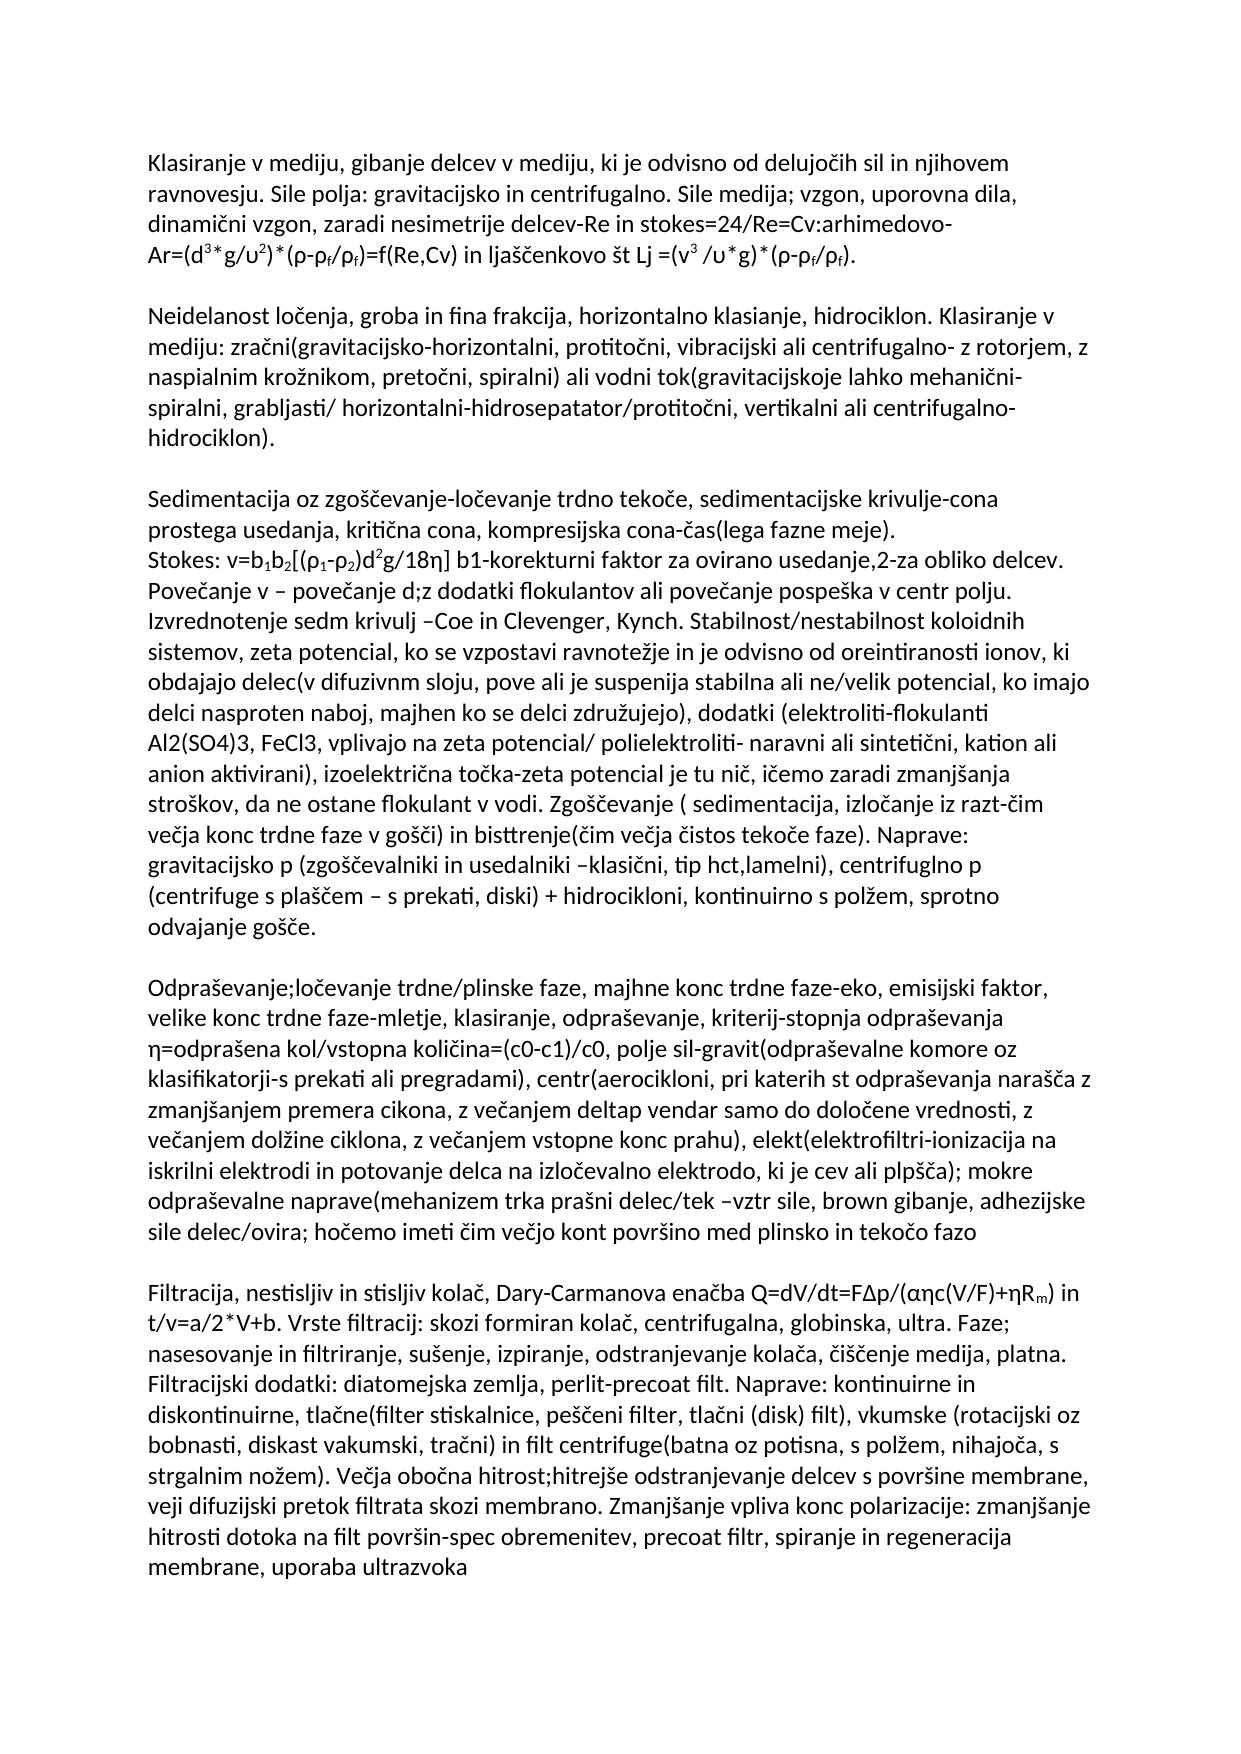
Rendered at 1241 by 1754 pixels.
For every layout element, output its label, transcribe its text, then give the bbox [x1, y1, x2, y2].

text Filtracija, nestisljiv in stisljiv kolač, Dary-Carmanova enačba Q=dV/dt=FΔp/(αηc(V/F)+ηRm) in t/v=a/2*V+b. Vrste filtracij: skozi formiran kolač, centrifugalna, globinska, ultra. Faze; nasesovanje in filtriranje, sušenje, izpiranje, odstranjevanje kolača, čiščenje medija, platna. Filtracijski dodatki: diatomejska zemlja, perlit-precoat filt. Naprave: kontinuirne in diskontinuirne, tlačne(filter stiskalnice, peščeni filter, tlačni (disk) filt), vkumske (rotacijski oz bobnasti, diskast vakumski, tračni) in filt centrifuge(batna oz potisna, s polžem, nihajoča, s strgalnim nožem). Večja obočna hitrost;hitrejše odstranjevanje delcev s površine membrane, veji difuzijski pretok filtrata skozi membrano. Zmanjšanje vpliva konc polarizacije: zmanjšanje hitrosti dotoka na filt površin-spec obremenitev, precoat filtr, spiranje in regeneracija membrane, uporaba ultrazvoka [148, 1277, 1093, 1582]
text Stokes: v=b1b2[(ρ1-ρ2)d2g/18η] b1-korekturni faktor za ovirano usedanje,2-za obliko delcev. Povečanje v – povečanje d;z dodatki flokulantov ali povečanje pospeška v centr polju. Izvrednotenje sedm krivulj –Coe in Clevenger, Kynch. Stabilnost/nestabilnost koloidnih sistemov, zeta potencial, ko se vzpostavi ravnotežje in je odvisno od oreintiranosti ionov, ki obdajajo delec(v difuzivnm sloju, pove ali je suspenija stabilna ali ne/velik potencial, ko imajo delci nasproten naboj, majhen ko se delci združujejo), dodatki (elektroliti-flokulanti Al2(SO4)3, FeCl3, vplivajo na zeta potencial/ polielektroliti- naravni ali sintetični, kation ali anion aktivirani), izoelektrična točka-zeta potencial je tu nič, ičemo zaradi zmanjšanja stroškov, da ne ostane flokulant v vodi. Zgoščevanje ( sedimentacija, izločanje iz razt-čim večja konc trdne faze v gošči) in bisttrenje(čim večja čistos tekoče faze). Naprave: gravitacijsko p (zgoščevalniki in usedalniki –klasični, tip hct,lamelni), centrifuglno p (centrifuge s plaščem – s prekati, diski) + hidrocikloni, kontinuirno s polžem, sprotno odvajanje gošče. [148, 544, 1093, 941]
text Klasiranje v mediju, gibanje delcev v mediju, ki je odvisno od delujočih sil in njihovem ravnovesju. Sile polja: gravitacijsko in centrifugalno. Sile medija; vzgon, uporovna dila, dinamični vzgon, zaradi nesimetrije delcev-Re in stokes=24/Re=Cv:arhimedovo- Ar=(d3*g/υ2)*(ρ-ρf/ρf)=f(Re,Cv) in ljaščenkovo št Lj =(v3 /υ*g)*(ρ-ρf/ρf). [148, 148, 1093, 270]
text Neidelanost ločenja, groba in fina frakcija, horizontalno klasianje, hidrociklon. Klasiranje v mediju: zračni(gravitacijsko-horizontalni, protitočni, vibracijski ali centrifugalno- z rotorjem, z naspialnim krožnikom, pretočni, spiralni) ali vodni tok(gravitacijskoje lahko mehanični-spiralni, grabljasti/ horizontalni-hidrosepatator/protitočni, vertikalni ali centrifugalno-hidrociklon). [148, 300, 1093, 453]
text Sedimentacija oz zgoščevanje-ločevanje trdno tekoče, sedimentacijske krivulje-cona prostega usedanja, kritična cona, kompresijska cona-čas(lega fazne meje). [148, 483, 1093, 544]
text Odpraševanje;ločevanje trdne/plinske faze, majhne konc trdne faze-eko, emisijski faktor, velike konc trdne faze-mletje, klasiranje, odpraševanje, kriterij-stopnja odpraševanja η=odprašena kol/vstopna količina=(c0-c1)/c0, polje sil-gravit(odpraševalne komore oz klasifikatorji-s prekati ali pregradami), centr(aerocikloni, pri katerih st odpraševanja narašča z zmanjšanjem premera cikona, z večanjem deltap vendar samo do določene vrednosti, z večanjem dolžine ciklona, z večanjem vstopne konc prahu), elekt(elektrofiltri-ionizacija na iskrilni elektrodi in potovanje delca na izločevalno elektrodo, ki je cev ali plpšča); mokre odpraševalne naprave(mehanizem trka prašni delec/tek –vztr sile, brown gibanje, adhezijske sile delec/ovira; hočemo imeti čim večjo kont površino med plinsko in tekočo fazo [148, 972, 1093, 1246]
